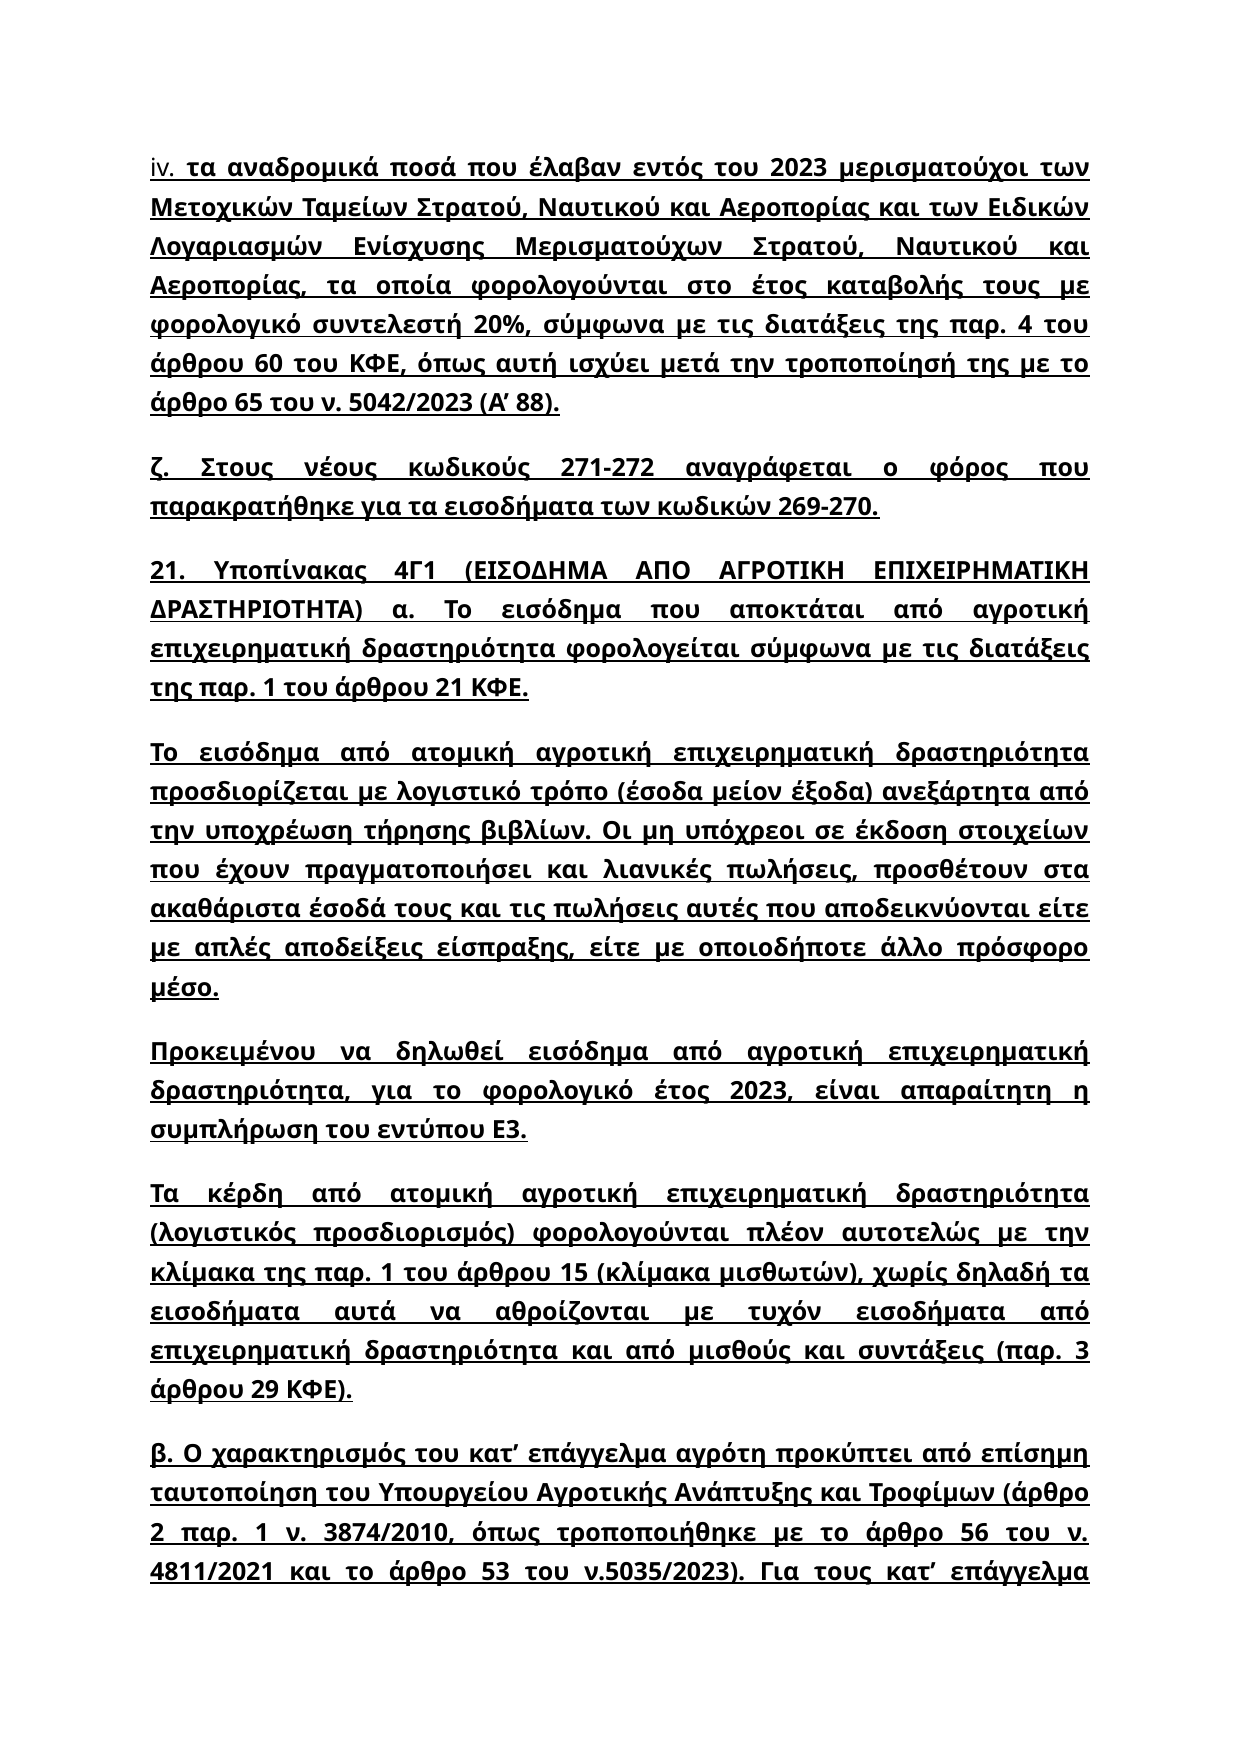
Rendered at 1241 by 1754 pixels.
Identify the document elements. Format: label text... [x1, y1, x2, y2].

text που έχουν πραγματοποιήσει και λιανικές πωλήσεις, προσθέτουν στα [150, 843, 1090, 881]
text της παρ. 1 του άρθρου 21 ΚΦΕ. [150, 662, 1090, 704]
text ακαθάριστα έσοδά τους και τις πωλήσεις αυτές που αποδεικνύονται είτε [150, 882, 1090, 920]
text συμπλήρωση του εντύπου Ε3. [150, 1103, 1090, 1146]
text επιχειρηματική δραστηριότητα φορολογείται σύμφωνα με τις διατάξεις [150, 622, 1090, 660]
text μέσο. [150, 961, 1090, 1003]
text δραστηριότητα, για το φορολογικό έτος 2023, είναι απαραίτητη η [150, 1064, 1090, 1101]
text παρακρατήθηκε για τα εισοδήματα των κωδικών 269-270. [150, 480, 1090, 522]
text προσδιορίζεται με λογιστικό τρόπο (έσοδα μείον έξοδα) ανεξάρτητα από [150, 765, 1090, 802]
text Τα κέρδη από ατομική αγροτική επιχειρηματική δραστηριότητα [150, 1176, 1090, 1205]
text εισοδήματα αυτά να αθροίζονται με τυχόν εισοδήματα από [150, 1285, 1090, 1322]
text ζ. Στους νέους κωδικούς 271-272 αναγράφεται ο φόρος που [150, 449, 1090, 478]
text άρθρου 60 του ΚΦΕ, όπως αυτή ισχύει μετά την τροποποίησή της με το [150, 337, 1090, 375]
text Το εισόδημα από ατομική αγροτική επιχειρηματική δραστηριότητα [150, 734, 1090, 763]
text με απλές αποδείξεις είσπραξης, είτε με οποιοδήποτε άλλο πρόσφορο [150, 922, 1090, 959]
text iv. τα αναδρομικά ποσά που έλαβαν εντός του 2023 μερισματούχοι των [150, 150, 1090, 179]
text Μετοχικών Ταμείων Στρατού, Ναυτικού και Αεροπορίας και των Ειδικών [150, 181, 1090, 218]
text 21. Υποπίνακας 4Γ1 (ΕΙΣΟΔΗΜΑ ΑΠΟ ΑΓΡΟΤΙΚΗ ΕΠΙΧΕΙΡΗΜΑΤΙΚΗ [150, 552, 1090, 581]
text άρθρο 65 του ν. 5042/2023 (Α’ 88). [150, 377, 1090, 419]
text 2 παρ. 1 ν. 3874/2010, όπως τροποποιήθηκε με το άρθρο 56 του ν. 4811/2021 και το άρθρο 53 του ν.5035/2023). Για τους κατ’ επάγγελμα [150, 1506, 1090, 1582]
text Αεροπορίας, τα οποία φορολογούνται στο έτος καταβολής τους με [150, 259, 1090, 296]
text άρθρου 29 ΚΦΕ). [150, 1363, 1090, 1406]
text την υποχρέωση τήρησης βιβλίων. Οι μη υπόχρεοι σε έκδοση στοιχείων [150, 804, 1090, 841]
text β. Ο χαρακτηρισμός του κατ’ επάγγελμα αγρότη προκύπτει από επίσημη [150, 1436, 1090, 1465]
text Προκειμένου να δηλωθεί εισόδημα από αγροτική επιχειρηματική [150, 1033, 1090, 1062]
text ΔΡΑΣΤΗΡΙΟΤΗΤΑ) α. Το εισόδημα που αποκτάται από αγροτική [150, 583, 1090, 621]
text (λογιστικός προσδιορισμός) φορολογούνται πλέον αυτοτελώς με την [150, 1207, 1090, 1244]
text ταυτοποίηση του Υπουργείου Αγροτικής Ανάπτυξης και Τροφίμων (άρθρο [150, 1467, 1090, 1504]
text φορολογικό συντελεστή 20%, σύμφωνα με τις διατάξεις της παρ. 4 του [150, 298, 1090, 336]
text Λογαριασμών Ενίσχυσης Μερισματούχων Στρατού, Ναυτικού και [150, 220, 1090, 257]
text κλίμακα της παρ. 1 του άρθρου 15 (κλίμακα μισθωτών), χωρίς δηλαδή τα [150, 1246, 1090, 1283]
text επιχειρηματική δραστηριότητα και από μισθούς και συντάξεις (παρ. 3 [150, 1324, 1090, 1361]
